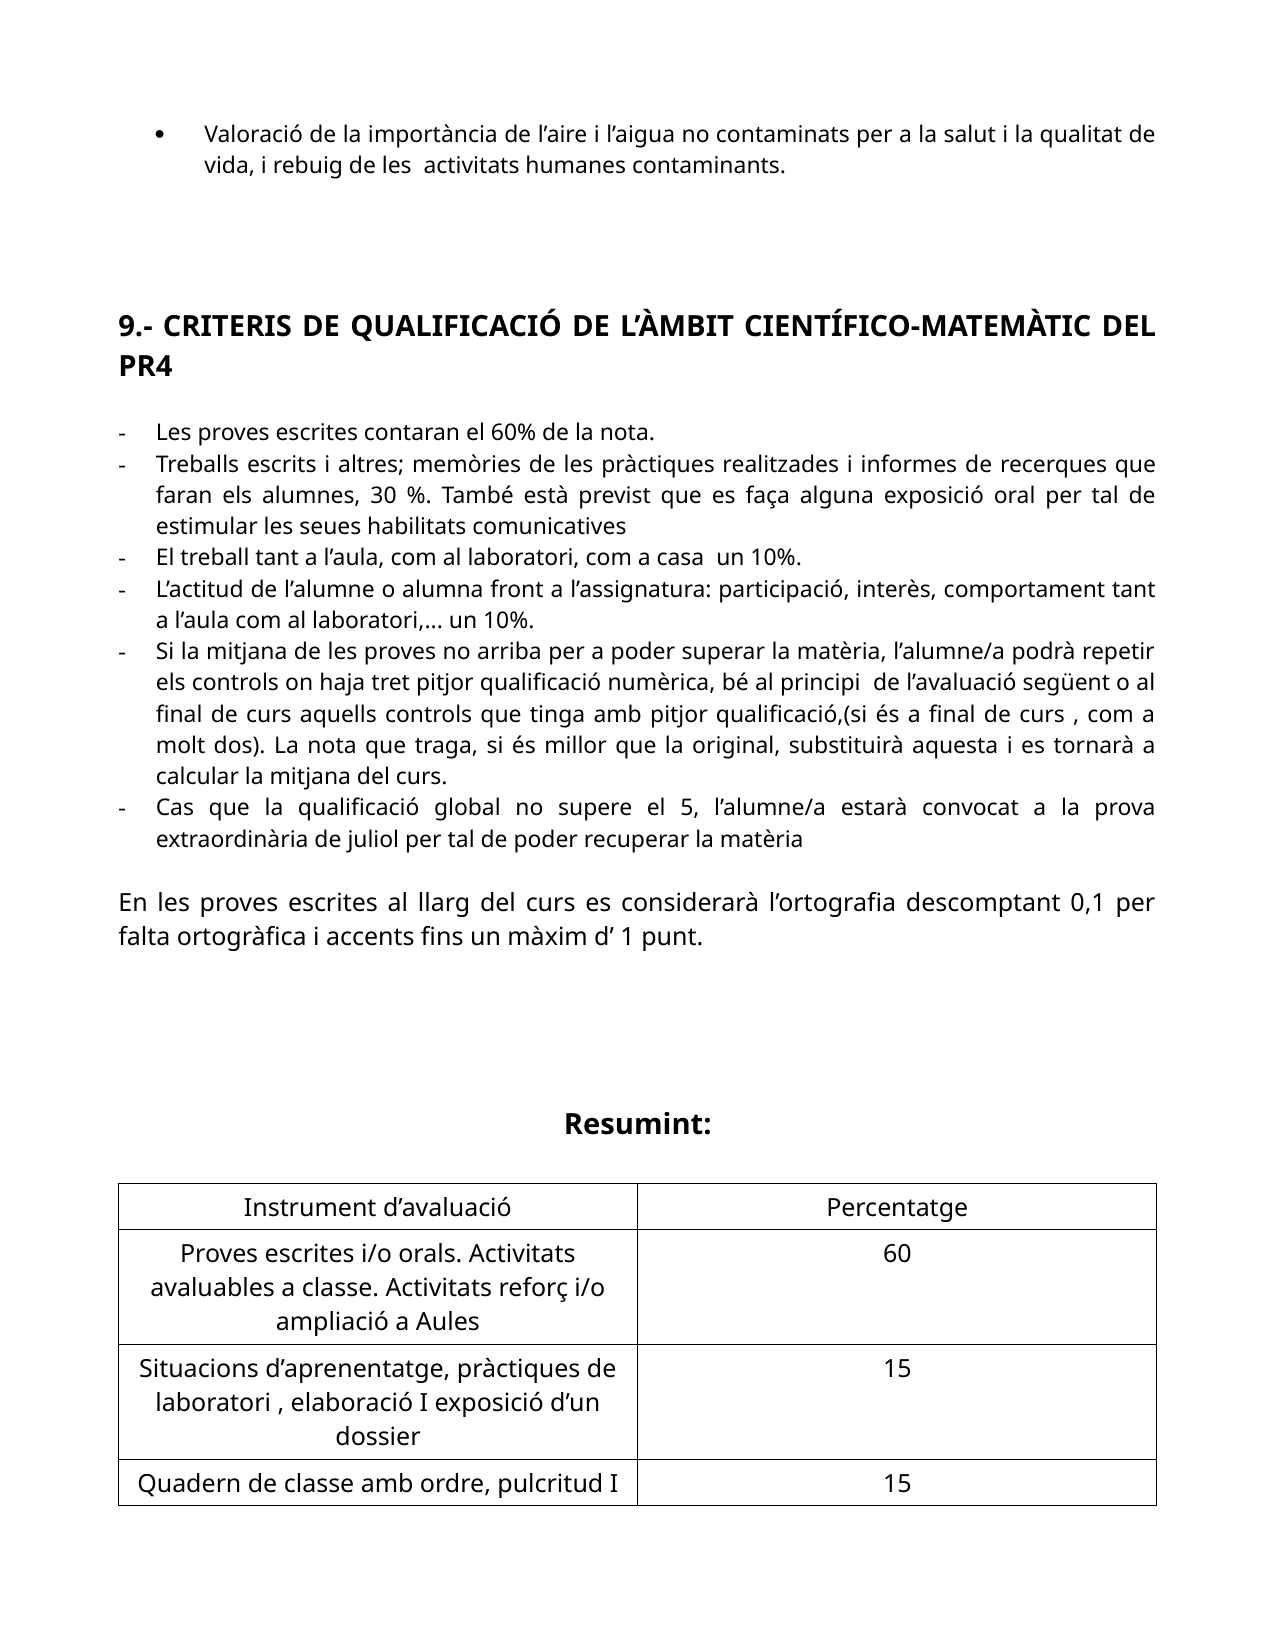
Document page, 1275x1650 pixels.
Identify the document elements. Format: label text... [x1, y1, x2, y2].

list L’actitud de l’alumne o alumna front a l’assignatura: participació, interès, comportament tant a l’aula com al laboratori,... un 10%. [118, 572, 1157, 635]
list Treballs escrits i altres; memòries de les pràctiques realitzades i informes de recerques que faran els alumnes, 30 %. També està previst que es faça alguna exposició oral per tal de estimular les seues habilitats comunicatives [118, 447, 1157, 541]
text En les proves escrites al llarg del curs es considerarà l’ortografia descomptant 0,1 per falta ortogràfica i accents fins un màxim d’ 1 punt. [118, 885, 1157, 953]
table_cell Proves escrites i/o orals. Activitats avaluables a classe. Activitats reforç i/o ampliació a Aules [119, 1230, 637, 1344]
table_cell 60 [638, 1230, 1156, 1344]
text Resumint: [118, 1103, 1157, 1143]
table_cell Situacions d’aprenentatge, pràctiques de laboratori , elaboració I exposició d’un dossier [119, 1345, 637, 1458]
list Si la mitjana de les proves no arriba per a poder superar la matèria, l’alumne/a podrà repetir els controls on haja tret pitjor qualificació numèrica, bé al principi de l’avaluació següent o al final de curs aquells controls que tinga amb pitjor qualificació,(si és a final de curs , com a molt dos). La nota que traga, si és millor que la original, substituirà aquesta i es tornarà a calcular la mitjana del curs. [118, 635, 1157, 791]
table_cell 15 [638, 1345, 1156, 1458]
list Cas que la qualificació global no supere el 5, l’alumne/a estarà convocat a la prova extraordinària de juliol per tal de poder recuperar la matèria [118, 791, 1157, 854]
list Valoració de la importància de l’aire i l’aigua no contaminats per a la salut i la qualitat de vida, i rebuig de les activitats humanes contaminants. [156, 118, 1157, 181]
text 9.- CRITERIS DE QUALIFICACIÓ DE L’ÀMBIT CIENTÍFICO-MATEMÀTIC DEL PR4 [118, 306, 1157, 385]
table_header Instrument d’avaluació [119, 1184, 637, 1229]
list Les proves escrites contaran el 60% de la nota. [118, 416, 1157, 447]
table_header Percentatge [638, 1184, 1156, 1229]
table_cell 15 [638, 1460, 1156, 1505]
list El treball tant a l’aula, com al laboratori, com a casa un 10%. [118, 541, 1157, 572]
table_cell Quadern de classe amb ordre, pulcritud I [119, 1460, 637, 1505]
